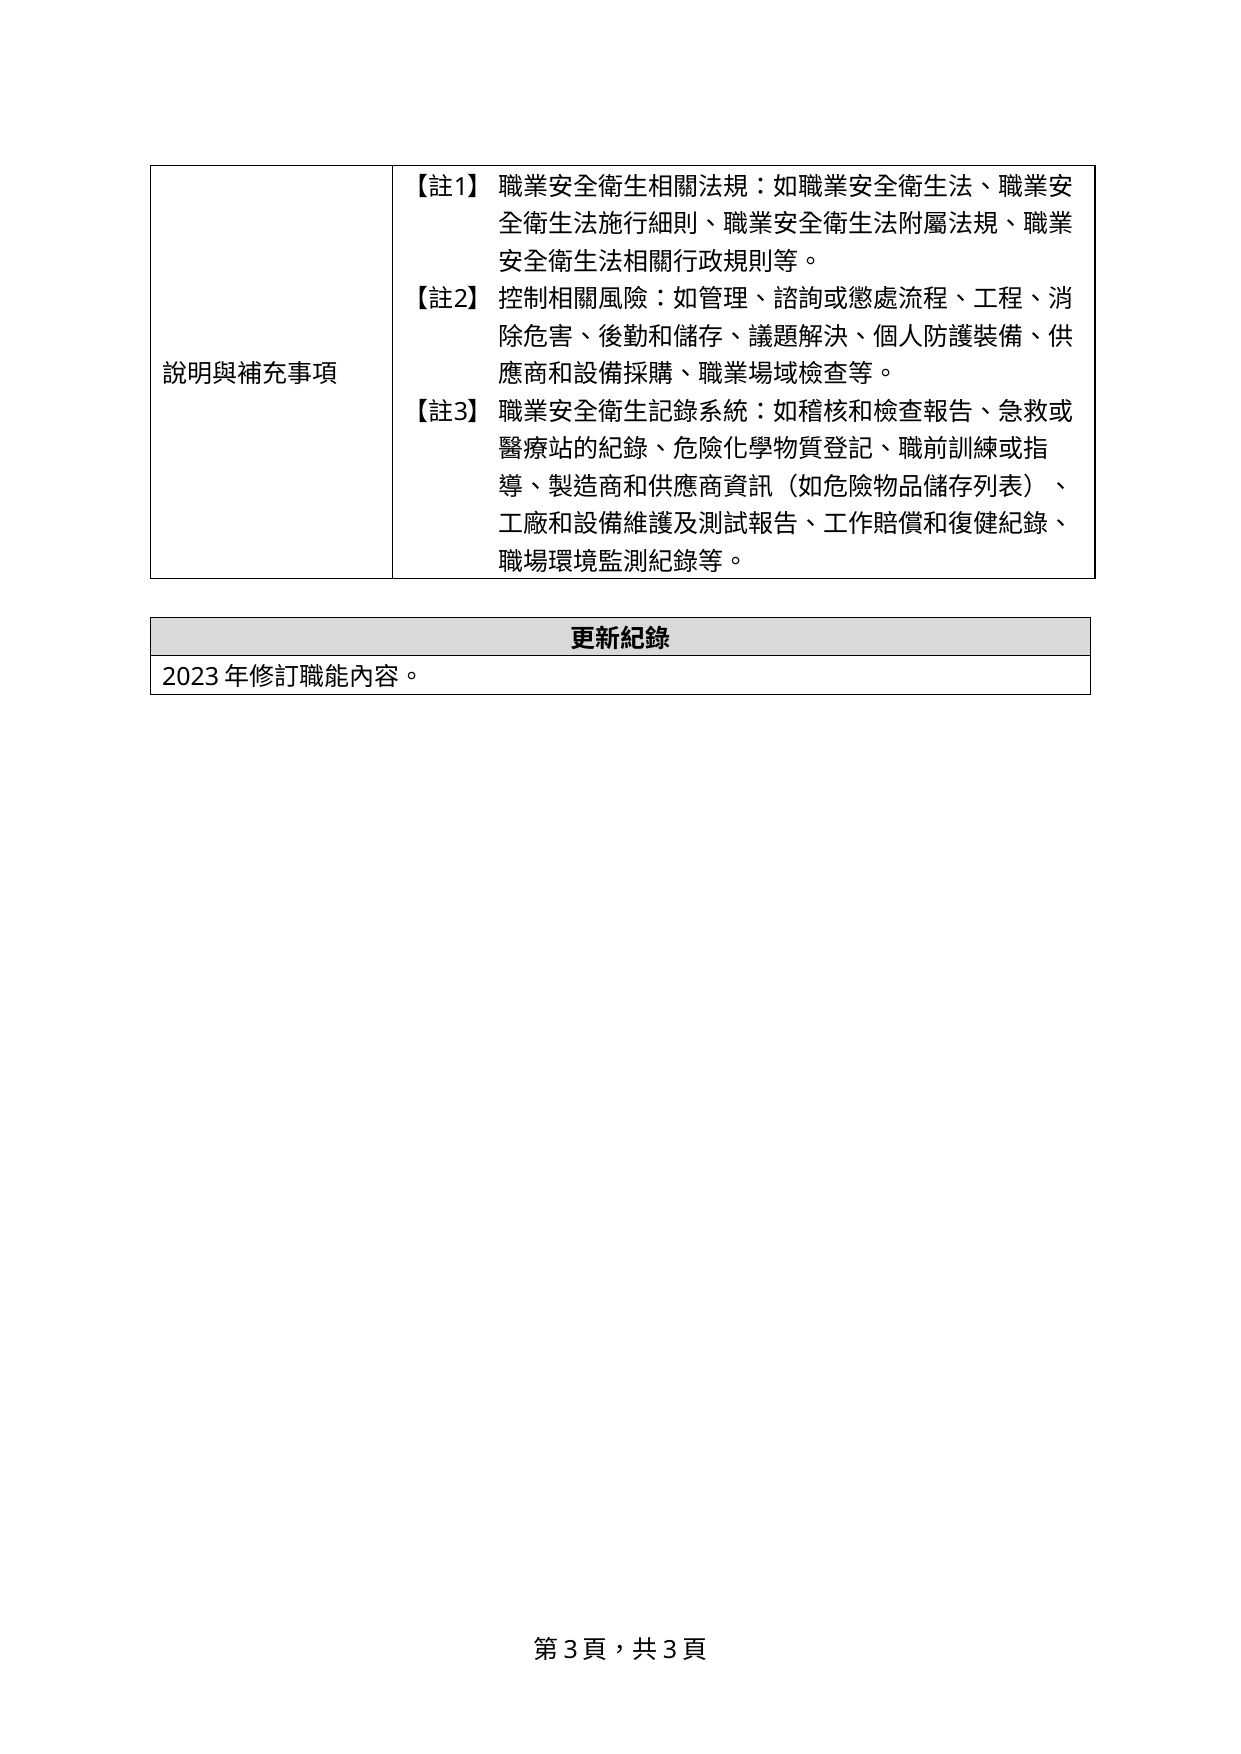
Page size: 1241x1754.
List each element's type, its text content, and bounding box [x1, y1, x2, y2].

table_cell 職業安全衛生相關法規：如職業安全衛生法、職業安全衛生法施行細則、職業安全衛生法附屬法規、職業安全衛生法相關行政規則等。 控制相關風險：如管理、諮詢或懲處流程、工程、消除危害、後勤和儲存、議題解決、個人防護裝備、供應商和設備採購、職業場域檢查等。 職業安全衛生記錄系統：如稽核和檢查報告、急救或醫療站的紀錄、危險化學物質登記、職前訓練或指導、製造商和供應商資訊（如危險物品儲存列表）、工廠和設備維護及測試報告、工作賠償和復健紀錄、職場環境監測紀錄等。 [393, 166, 1094, 578]
table_cell 2023年修訂職能內容。 [151, 656, 1090, 694]
table_header 更新紀錄 [151, 618, 1090, 655]
table_cell 說明與補充事項 [151, 166, 392, 578]
